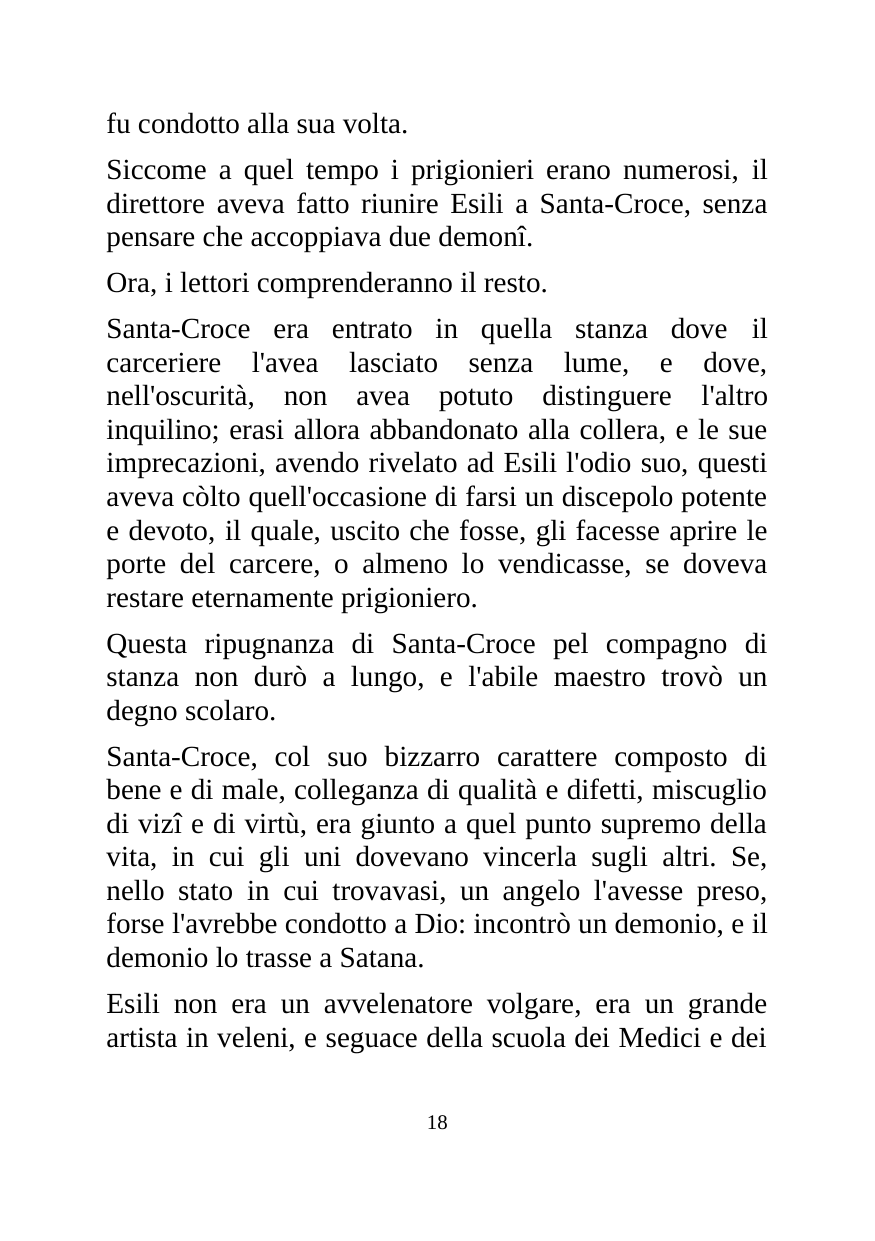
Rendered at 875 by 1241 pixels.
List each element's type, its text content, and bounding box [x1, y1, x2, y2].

text fu condotto alla sua volta. [106, 106, 768, 140]
text Santa-Croce, col suo bizzarro carattere composto di bene e di male, colleganza di qualità e difetti, miscuglio di vizî e di virtù, era giunto a quel punto supremo della vita, in cui gli uni dovevano vincerla sugli altri. Se, nello stato in cui trovavasi, un angelo l'avesse preso, forse l'avrebbe condotto a Dio: incontrò un demonio, e il demonio lo trasse a Satana. [106, 739, 768, 974]
text Esili non era un avvelenatore volgare, era un grande artista in veleni, e seguace della scuola dei Medici e dei [106, 986, 768, 1053]
text Questa ripugnanza di Santa-Croce pel compagno di stanza non durò a lungo, e l'abile maestro trovò un degno scolaro. [106, 626, 768, 726]
text Santa-Croce era entrato in quella stanza dove il carceriere l'avea lasciato senza lume, e dove, nell'oscurità, non avea potuto distinguere l'altro inquilino; erasi allora abbandonato alla collera, e le sue imprecazioni, avendo rivelato ad Esili l'odio suo, questi aveva còlto quell'occasione di farsi un discepolo potente e devoto, il quale, uscito che fosse, gli facesse aprire le porte del carcere, o almeno lo vendicasse, se doveva restare eternamente prigioniero. [106, 311, 768, 613]
text Siccome a quel tempo i prigionieri erano numerosi, il direttore aveva fatto riunire Esili a Santa-Croce, senza pensare che accoppiava due demonî. [106, 152, 768, 253]
text Ora, i lettori comprenderanno il resto. [106, 265, 768, 299]
